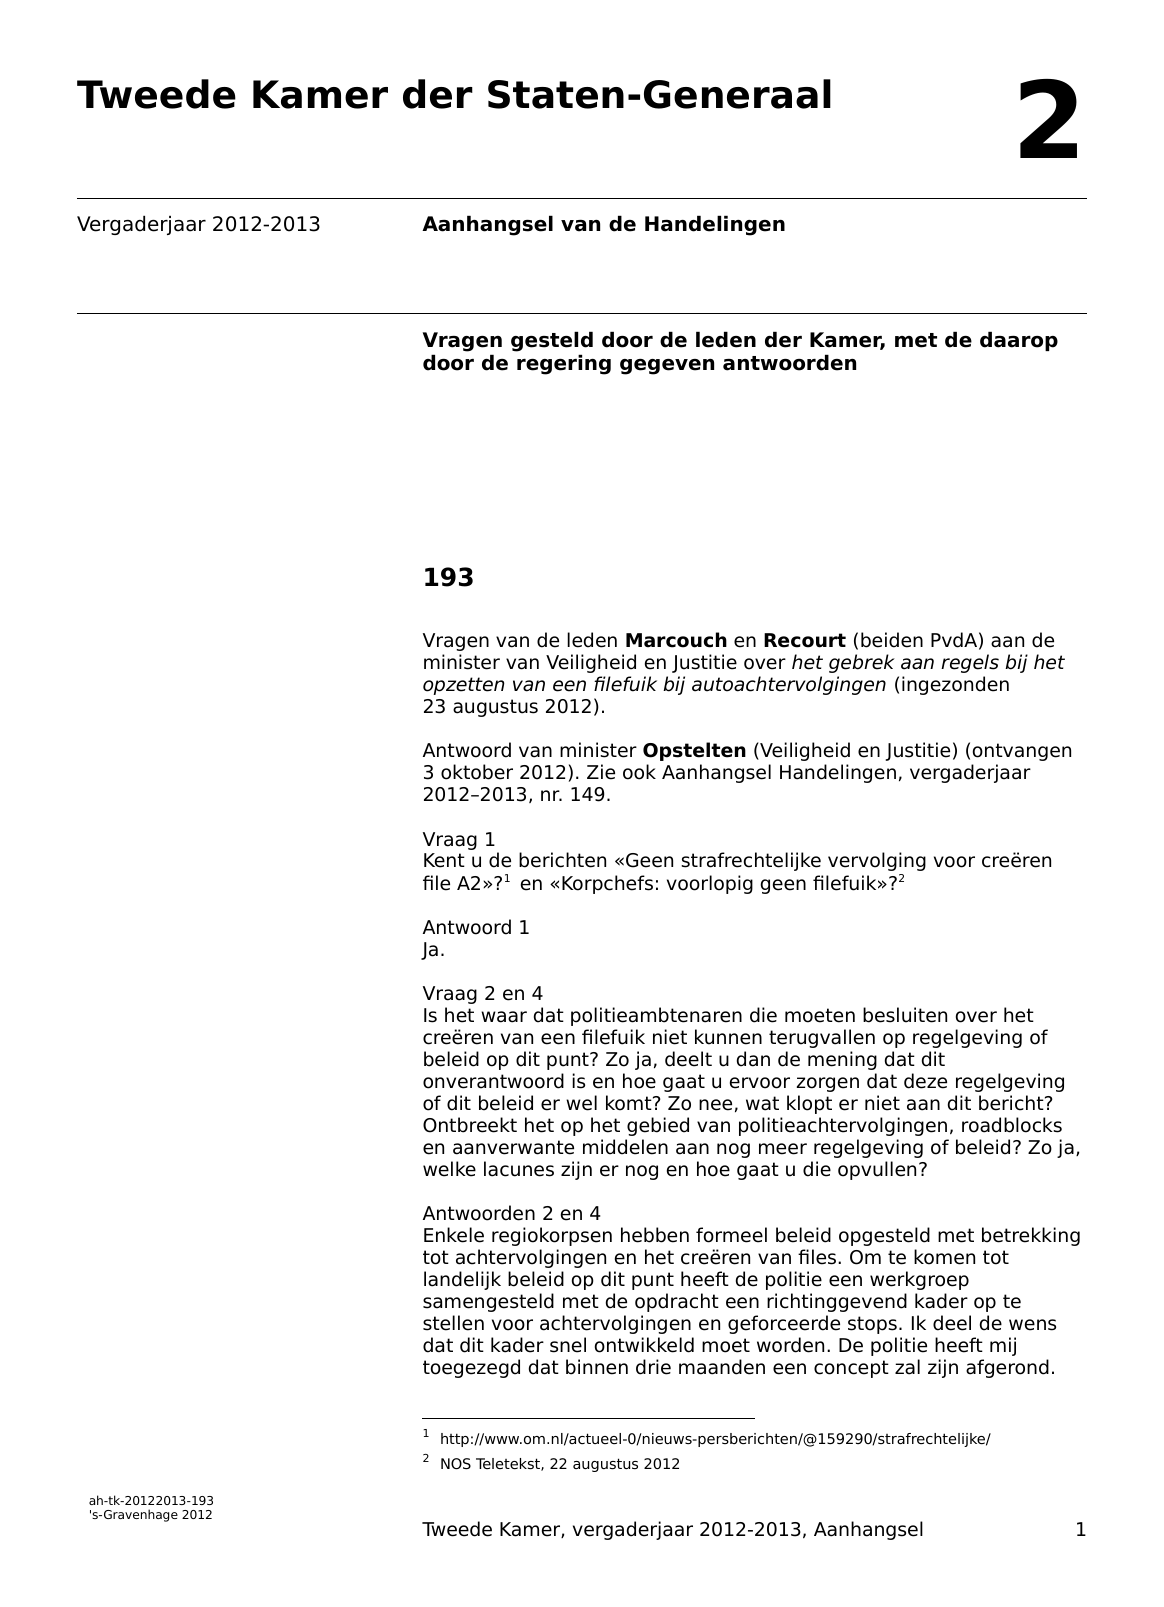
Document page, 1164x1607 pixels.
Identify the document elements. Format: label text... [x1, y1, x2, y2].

text Antwoord van minister Opstelten (Veiligheid en Justitie) (ontvangen 3 oktober 2012). Zie ook Aanhangsel Handelingen, vergaderjaar 2012–2013, nr. 149. [422, 740, 1087, 806]
table_header 2 [886, 59, 1087, 198]
text NOS Teletekst, 22 augustus 2012 [422, 1452, 1087, 1474]
table_header Tweede Kamer der Staten-Generaal [77, 59, 886, 198]
text ah-tk-20122013-193 [88, 1494, 323, 1508]
text Antwoorden 2 en 4 [422, 1203, 1087, 1225]
text 193 [422, 563, 1087, 592]
text Kent u de berichten «Geen strafrechtelijke vervolging voor creëren file A2»? en «Korpchefs: voorlopig geen filefuik»? [422, 850, 1087, 894]
text Is het waar dat politieambtenaren die moeten besluiten over het creëren van een filefuik niet kunnen terugvallen op regelgeving of beleid op dit punt? Zo ja, deelt u dan de mening dat dit onverantwoord is en hoe gaat u ervoor zorgen dat deze regelgeving of dit beleid er wel komt? Zo nee, wat klopt er niet aan dit bericht? [422, 1005, 1087, 1114]
text Enkele regiokorpsen hebben formeel beleid opgesteld met betrekking tot achtervolgingen en het creëren van files. Om te komen tot landelijk beleid op dit punt heeft de politie een werkgroep samengesteld met de opdracht een richtinggevend kader op te stellen voor achtervolgingen en geforceerde stops. Ik deel de wens dat dit kader snel ontwikkeld moet worden. De politie heeft mij toegezegd dat binnen drie maanden een concept zal zijn afgerond. [422, 1225, 1087, 1378]
text 's-Gravenhage 2012 [88, 1508, 323, 1522]
text Ja. [422, 938, 1087, 961]
text http://www.om.nl/actueel-0/nieuws-persberichten/@159290/strafrechtelijke/ [422, 1427, 1087, 1449]
text Vragen van de leden Marcouch en Recourt (beiden PvdA) aan de minister van Veiligheid en Justitie over het gebrek aan regels bij het opzetten van een filefuik bij autoachtervolgingen (ingezonden 23 augustus 2012). [422, 630, 1087, 718]
text Vraag 2 en 4 [422, 983, 1087, 1005]
text Vraag 1 [422, 828, 1087, 850]
text Ontbreekt het op het gebied van politieachtervolgingen, roadblocks en aanverwante middelen aan nog meer regelgeving of beleid? Zo ja, welke lacunes zijn er nog en hoe gaat u die opvullen? [422, 1114, 1087, 1181]
table_cell Aanhangsel van de Handelingen [422, 199, 1087, 313]
table_cell [77, 314, 422, 375]
table_cell Vragen gesteld door de leden der Kamer, met de daarop door de regering gegeven antwoorden [422, 314, 1087, 375]
table_cell Vergaderjaar 2012-2013 [77, 199, 422, 313]
text Antwoord 1 [422, 917, 1087, 938]
